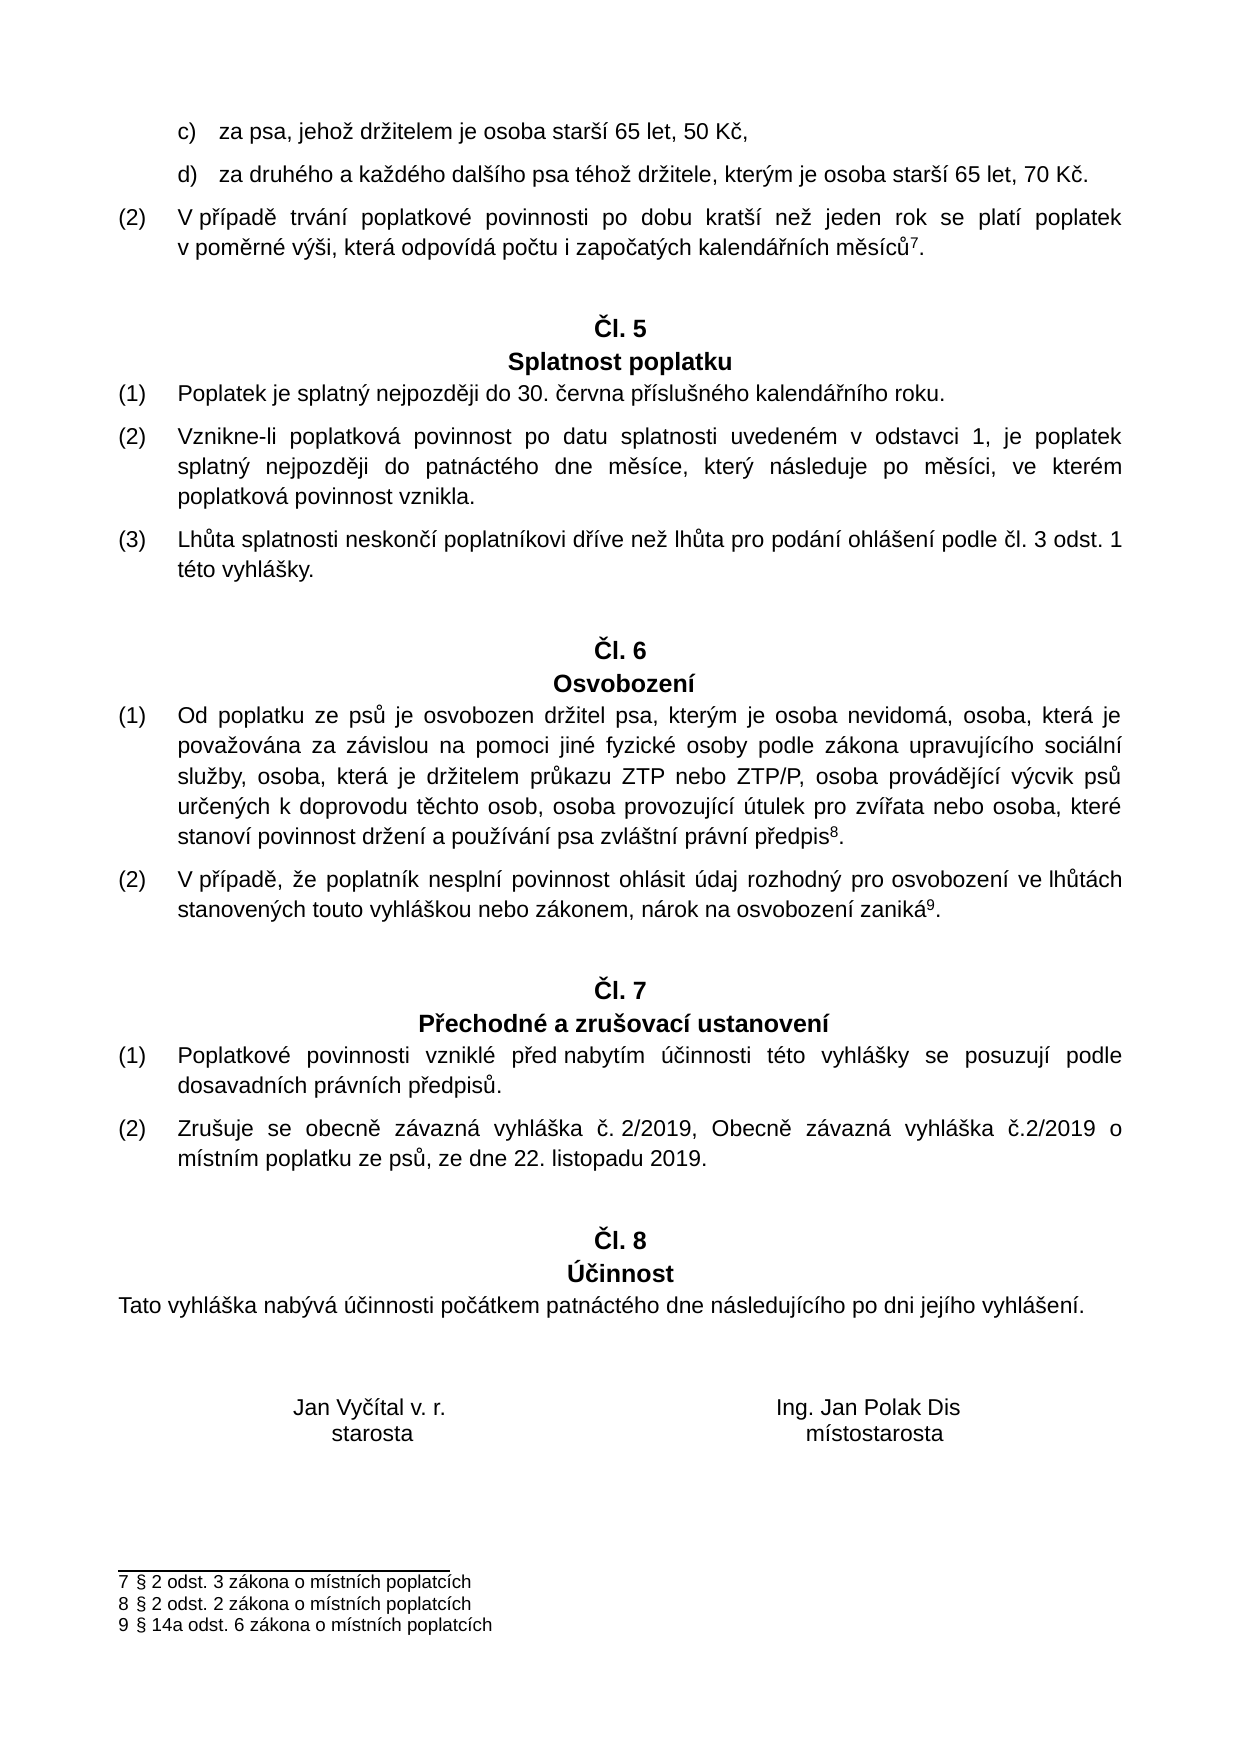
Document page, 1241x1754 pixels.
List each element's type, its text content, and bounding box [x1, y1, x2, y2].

subtitle Čl. 5 Splatnost poplatku [118, 314, 1122, 376]
list V případě trvání poplatkové povinnosti po dobu kratší než jeden rok se platí poplatek v poměrné výši, která odpovídá počtu i započatých kalendářních měsíců. [118, 203, 1122, 260]
list Zrušuje se obecně závazná vyhláška č. 2/2019, Obecně závazná vyhláška č.2/2019 o místním poplatku ze psů, ze dne 22. listopadu 2019. [118, 1115, 1122, 1172]
list Lhůta splatnosti neskončí poplatníkovi dříve než lhůta pro podání ohlášení podle čl. 3 odst. 1 této vyhlášky. [118, 526, 1122, 582]
list § 2 odst. 3 zákona o místních poplatcích [118, 1571, 1122, 1592]
list Poplatek je splatný nejpozději do 30. června příslušného kalendářního roku. [118, 380, 1122, 406]
subtitle Čl. 7 Přechodné a zrušovací ustanovení [118, 976, 1122, 1038]
list V případě, že poplatník nesplní povinnost ohlásit údaj rozhodný pro osvobození ve lhůtách stanovených touto vyhláškou nebo zákonem, nárok na osvobození zaniká. [118, 866, 1122, 922]
list Poplatkové povinnosti vzniklé před nabytím účinnosti této vyhlášky se posuzují podle dosavadních právních předpisů. [118, 1042, 1122, 1099]
list Od poplatku ze psů je osvobozen držitel psa, kterým je osoba nevidomá, osoba, která je považována za závislou na pomoci jiné fyzické osoby podle zákona upravujícího sociální služby, osoba, která je držitelem průkazu ZTP nebo ZTP/P, osoba provádějící výcvik psů určených k doprovodu těchto osob, osoba provozující útulek pro zvířata nebo osoba, které stanoví povinnost držení a používání psa zvláštní právní předpis. [118, 702, 1122, 849]
list za druhého a každého dalšího psa téhož držitele, kterým je osoba starší 65 let, 70 Kč. [177, 161, 1122, 187]
table_header Jan Vyčítal v. r. starosta [118, 1334, 620, 1452]
text Tato vyhláška nabývá účinnosti počátkem patnáctého dne následujícího po dni jejího vyhlášení. [118, 1292, 1122, 1318]
list Vznikne-li poplatková povinnost po datu splatnosti uvedeném v odstavci 1, je poplatek splatný nejpozději do patnáctého dne měsíce, který následuje po měsíci, ve kterém poplatková povinnost vznikla. [118, 423, 1122, 509]
table_header Ing. Jan Polak Dis místostarosta [620, 1334, 1122, 1452]
list za psa, jehož držitelem je osoba starší 65 let, 50 Kč, [177, 118, 1122, 144]
list § 2 odst. 2 zákona o místních poplatcích [118, 1592, 1122, 1614]
subtitle Čl. 6 Osvobození [118, 636, 1122, 698]
subtitle Čl. 8 Účinnost [118, 1226, 1122, 1287]
list § 14a odst. 6 zákona o místních poplatcích [118, 1614, 1122, 1635]
